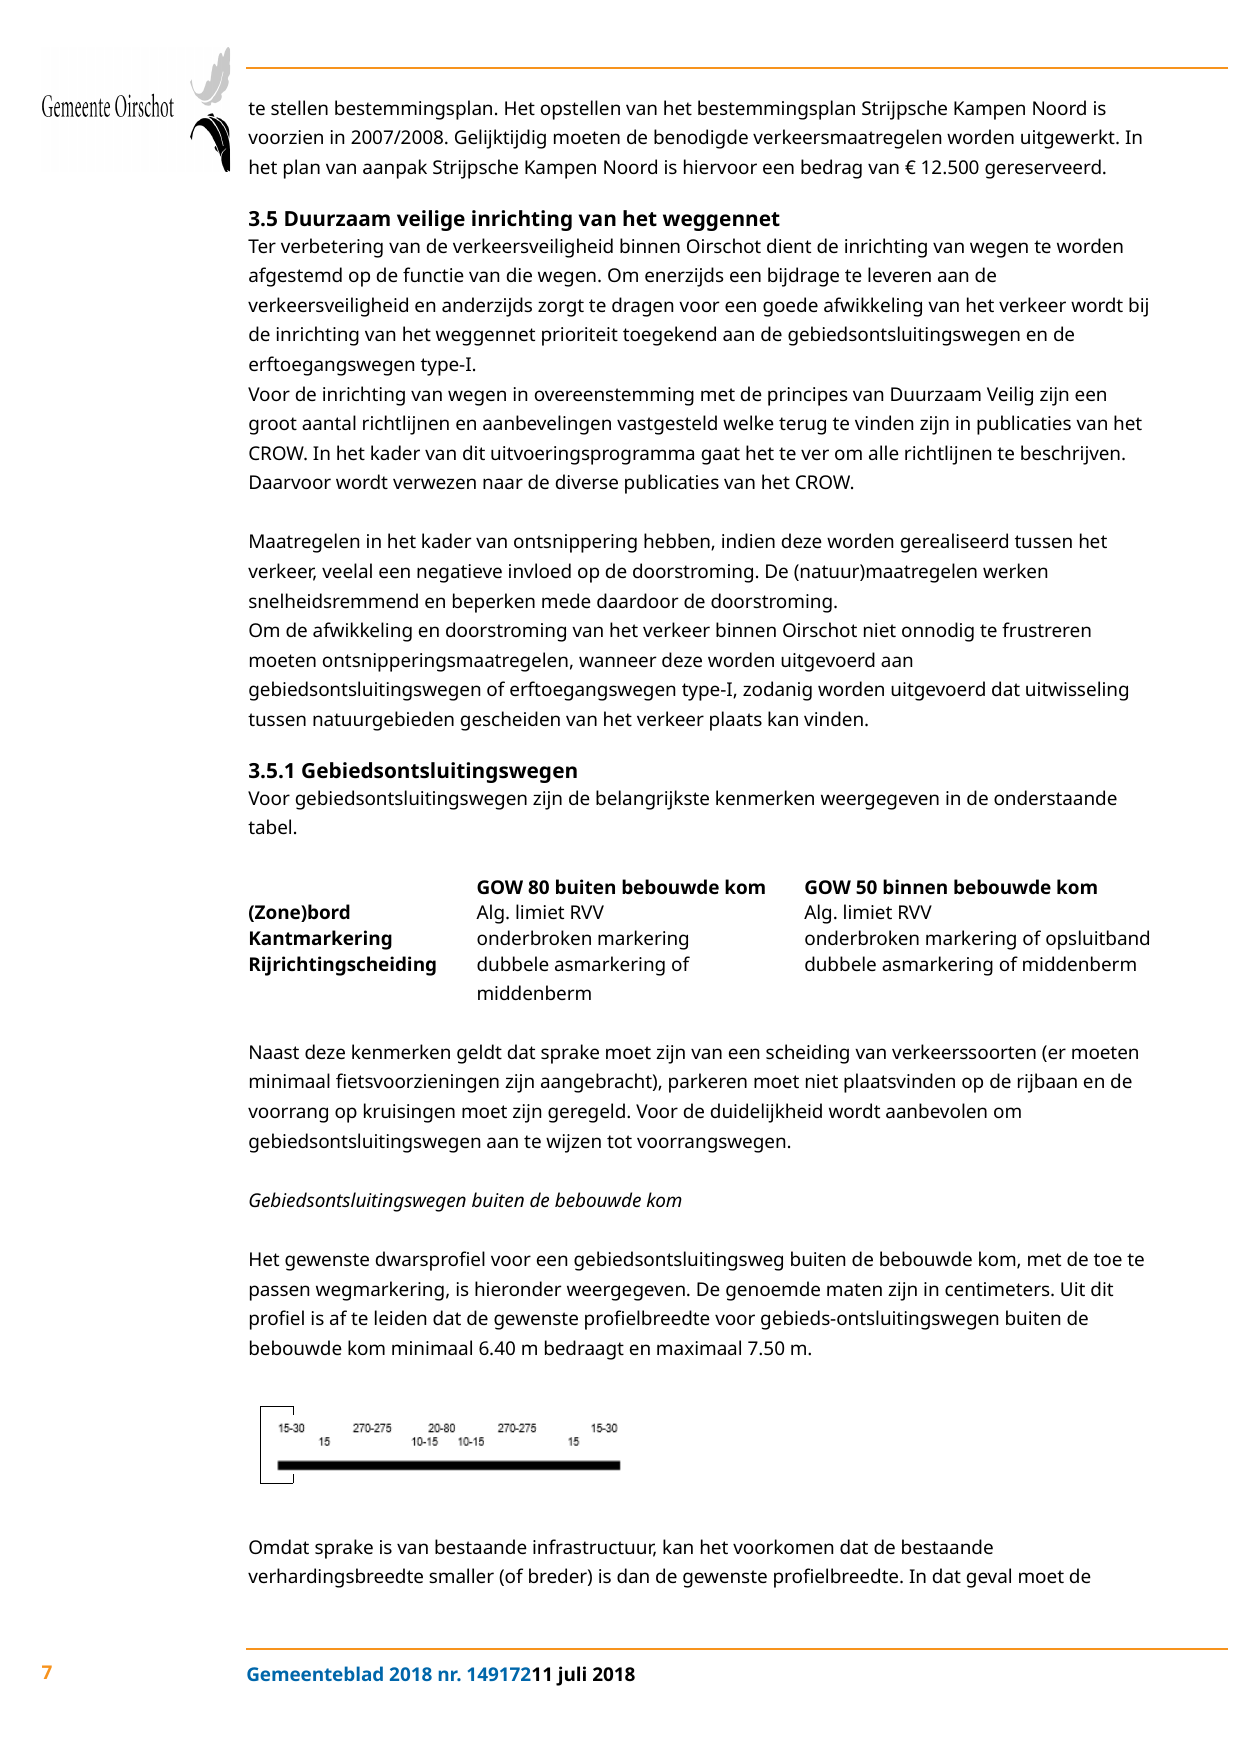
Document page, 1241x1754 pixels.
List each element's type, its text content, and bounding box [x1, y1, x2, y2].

text 3.5 Duurzaam veilige inrichting van het weggennet [248, 204, 1152, 233]
text Ter verbetering van de verkeersveiligheid binnen Oirschot dient de inrichting van wegen te worden afgestemd op de functie van die wegen. Om enerzijds een bijdrage te leveren aan de verkeersveiligheid en anderzijds zorgt te dragen voor een goede afwikkeling van het verkeer wordt bij de inrichting van het weggennet prioriteit toegekend aan de gebiedsontsluitingswegen en de erftoegangswegen type-I. [248, 233, 1152, 377]
text Voor gebiedsontsluitingswegen zijn de belangrijkste kenmerken weergegeven in de onderstaande tabel. [248, 785, 1152, 840]
text Naast deze kenmerken geldt dat sprake moet zijn van een scheiding van verkeerssoorten (er moeten minimaal fietsvoorzieningen zijn aangebracht), parkeren moet niet plaatsvinden op de rijbaan en de voorrang op kruisingen moet zijn geregeld. Voor de duidelijkheid wordt aanbevolen om gebiedsontsluitingswegen aan te wijzen tot voorrangswegen. [248, 1039, 1152, 1154]
table_header GOW 50 binnen bebouwde kom [804, 874, 1152, 899]
text 3.5.1 Gebiedsontsluitingswegen [248, 757, 1152, 785]
table_header GOW 80 buiten bebouwde kom [476, 874, 804, 899]
table_cell onderbroken markering [476, 925, 804, 951]
table_cell Alg. limiet RVV [804, 900, 1152, 925]
table_cell Alg. limiet RVV [476, 900, 804, 925]
text Gebiedsontsluitingswegen buiten de bebouwde kom [248, 1187, 1152, 1213]
text te stellen bestemmingsplan. Het opstellen van het bestemmingsplan Strijpsche Kampen Noord is voorzien in 2007/2008. Gelijktijdig moeten de benodigde verkeersmaatregelen worden uitgewerkt. In het plan van aanpak Strijpsche Kampen Noord is hiervoor een bedrag van € 12.500 gereserveerd. [248, 95, 1152, 180]
table_cell (Zone)bord [248, 900, 476, 925]
text Het gewenste dwarsprofiel voor een gebiedsontsluitingsweg buiten de bebouwde kom, met de toe te passen wegmarkering, is hieronder weergegeven. De genoemde maten zijn in centimeters. Uit dit profiel is af te leiden dat de gewenste profielbreedte voor gebieds-ontsluitingswegen buiten de bebouwde kom minimaal 6.40 m bedraagt en maximaal 7.50 m. [248, 1246, 1152, 1361]
text Maatregelen in het kader van ontsnippering hebben, indien deze worden gerealiseerd tussen het verkeer, veelal een negatieve invloed op de doorstroming. De (natuur)maatregelen werken snelheidsremmend en beperken mede daardoor de doorstroming. [248, 529, 1152, 613]
text Om de afwikkeling en doorstroming van het verkeer binnen Oirschot niet onnodig te frustreren moeten ontsnipperingsmaatregelen, wanneer deze worden uitgevoerd aan gebiedsontsluitingswegen of erftoegangswegen type-I, zodanig worden uitgevoerd dat uitwisseling tussen natuurgebieden gescheiden van het verkeer plaats kan vinden. [248, 617, 1152, 732]
picture [41, 47, 231, 172]
table_header [248, 874, 476, 899]
table_cell Rijrichtingscheiding [248, 951, 476, 1006]
table_cell dubbele asmarkering of middenberm [476, 951, 804, 1006]
text Omdat sprake is van bestaande infrastructuur, kan het voorkomen dat de bestaande verhardingsbreedte smaller (of breder) is dan de gewenste profielbreedte. In dat geval moet de [248, 1534, 1152, 1589]
text Voor de inrichting van wegen in overeenstemming met de principes van Duurzaam Veilig zijn een groot aantal richtlijnen en aanbevelingen vastgesteld welke terug te vinden zijn in publicaties van het CROW. In het kader van dit uitvoeringsprogramma gaat het te ver om alle richtlijnen te beschrijven. Daarvoor wordt verwezen naar de diverse publicaties van het CROW. [248, 381, 1152, 495]
table_cell dubbele asmarkering of middenberm [804, 951, 1152, 1006]
table_cell onderbroken markering of opsluitband [804, 925, 1152, 951]
table_cell Kantmarkering [248, 925, 476, 951]
picture [268, 1415, 624, 1474]
